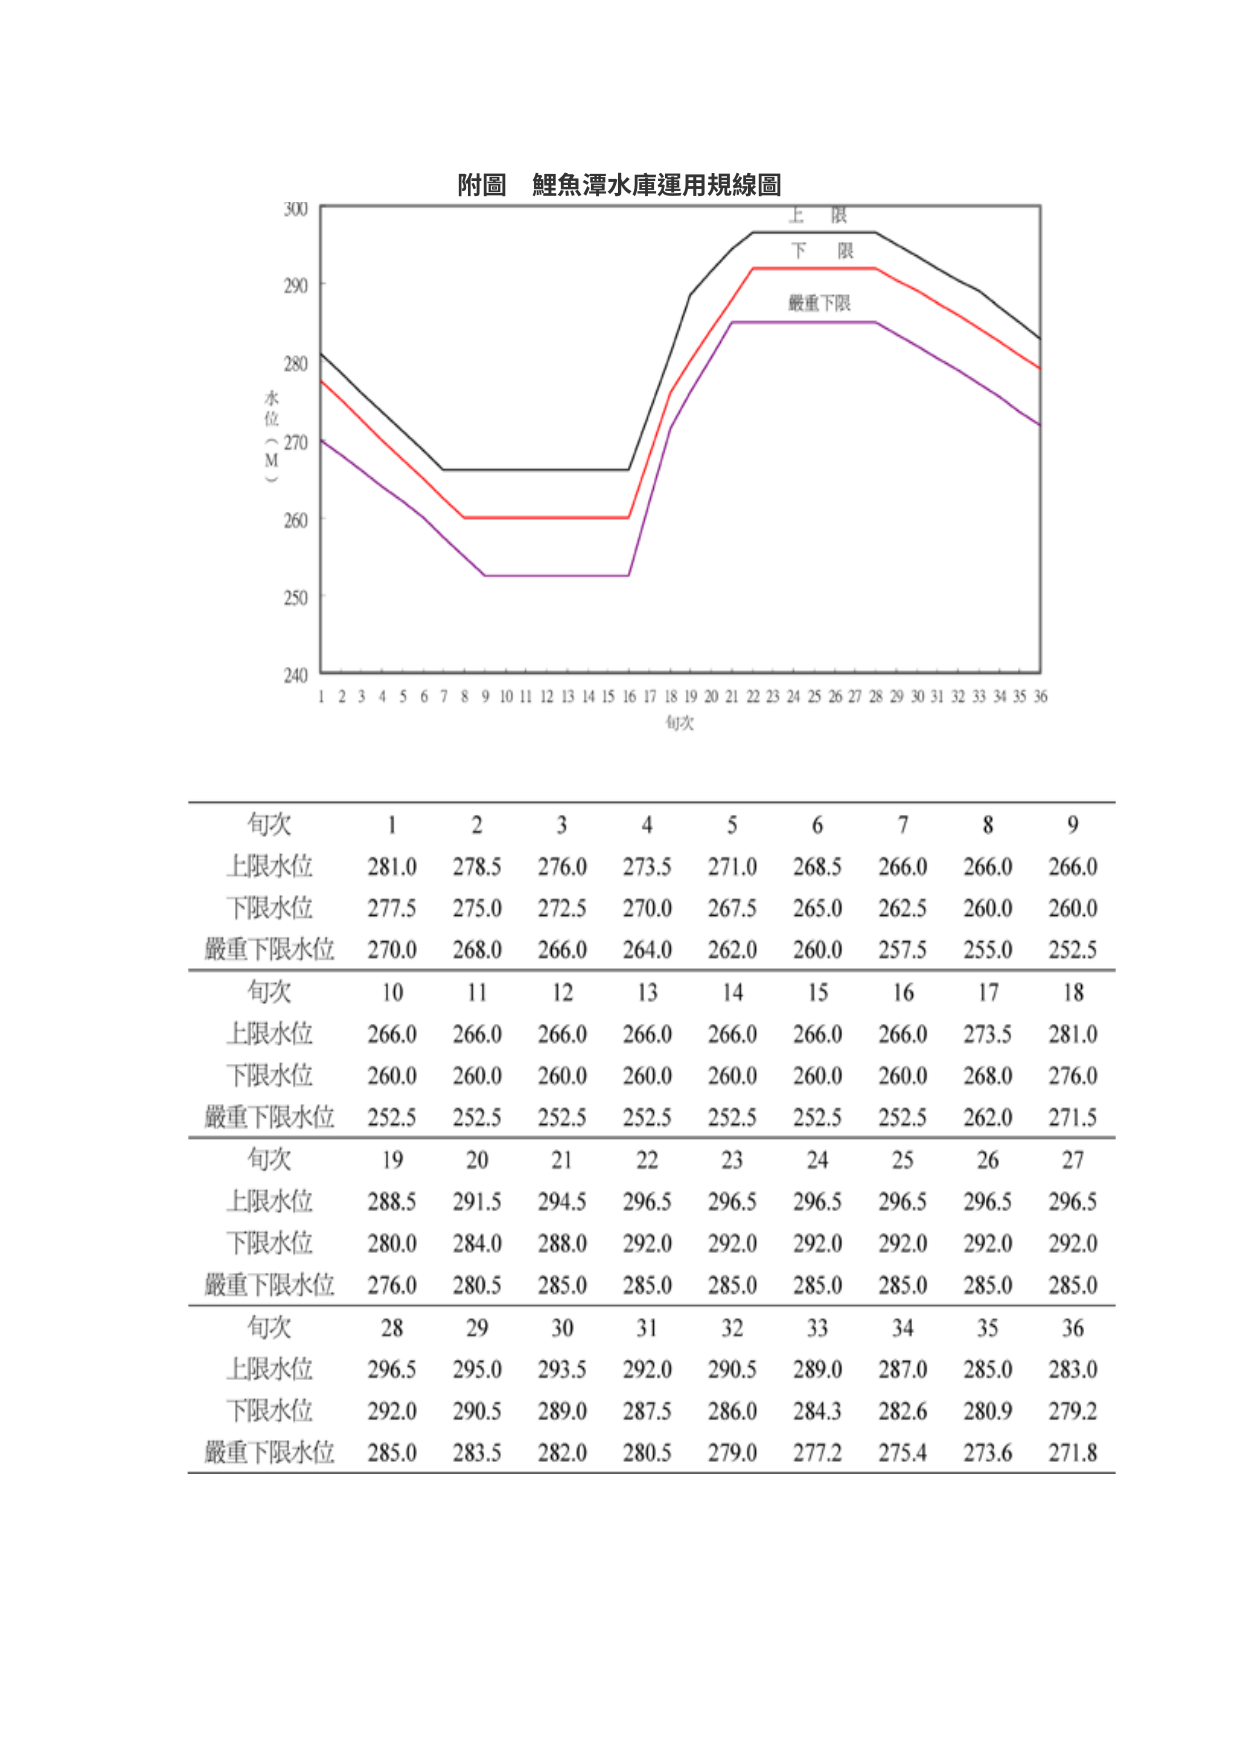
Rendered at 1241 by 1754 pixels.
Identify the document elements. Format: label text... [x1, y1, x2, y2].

text 附圖 鯉魚潭水庫運用規線圖 [187, 164, 1053, 202]
picture [187, 202, 1116, 1474]
